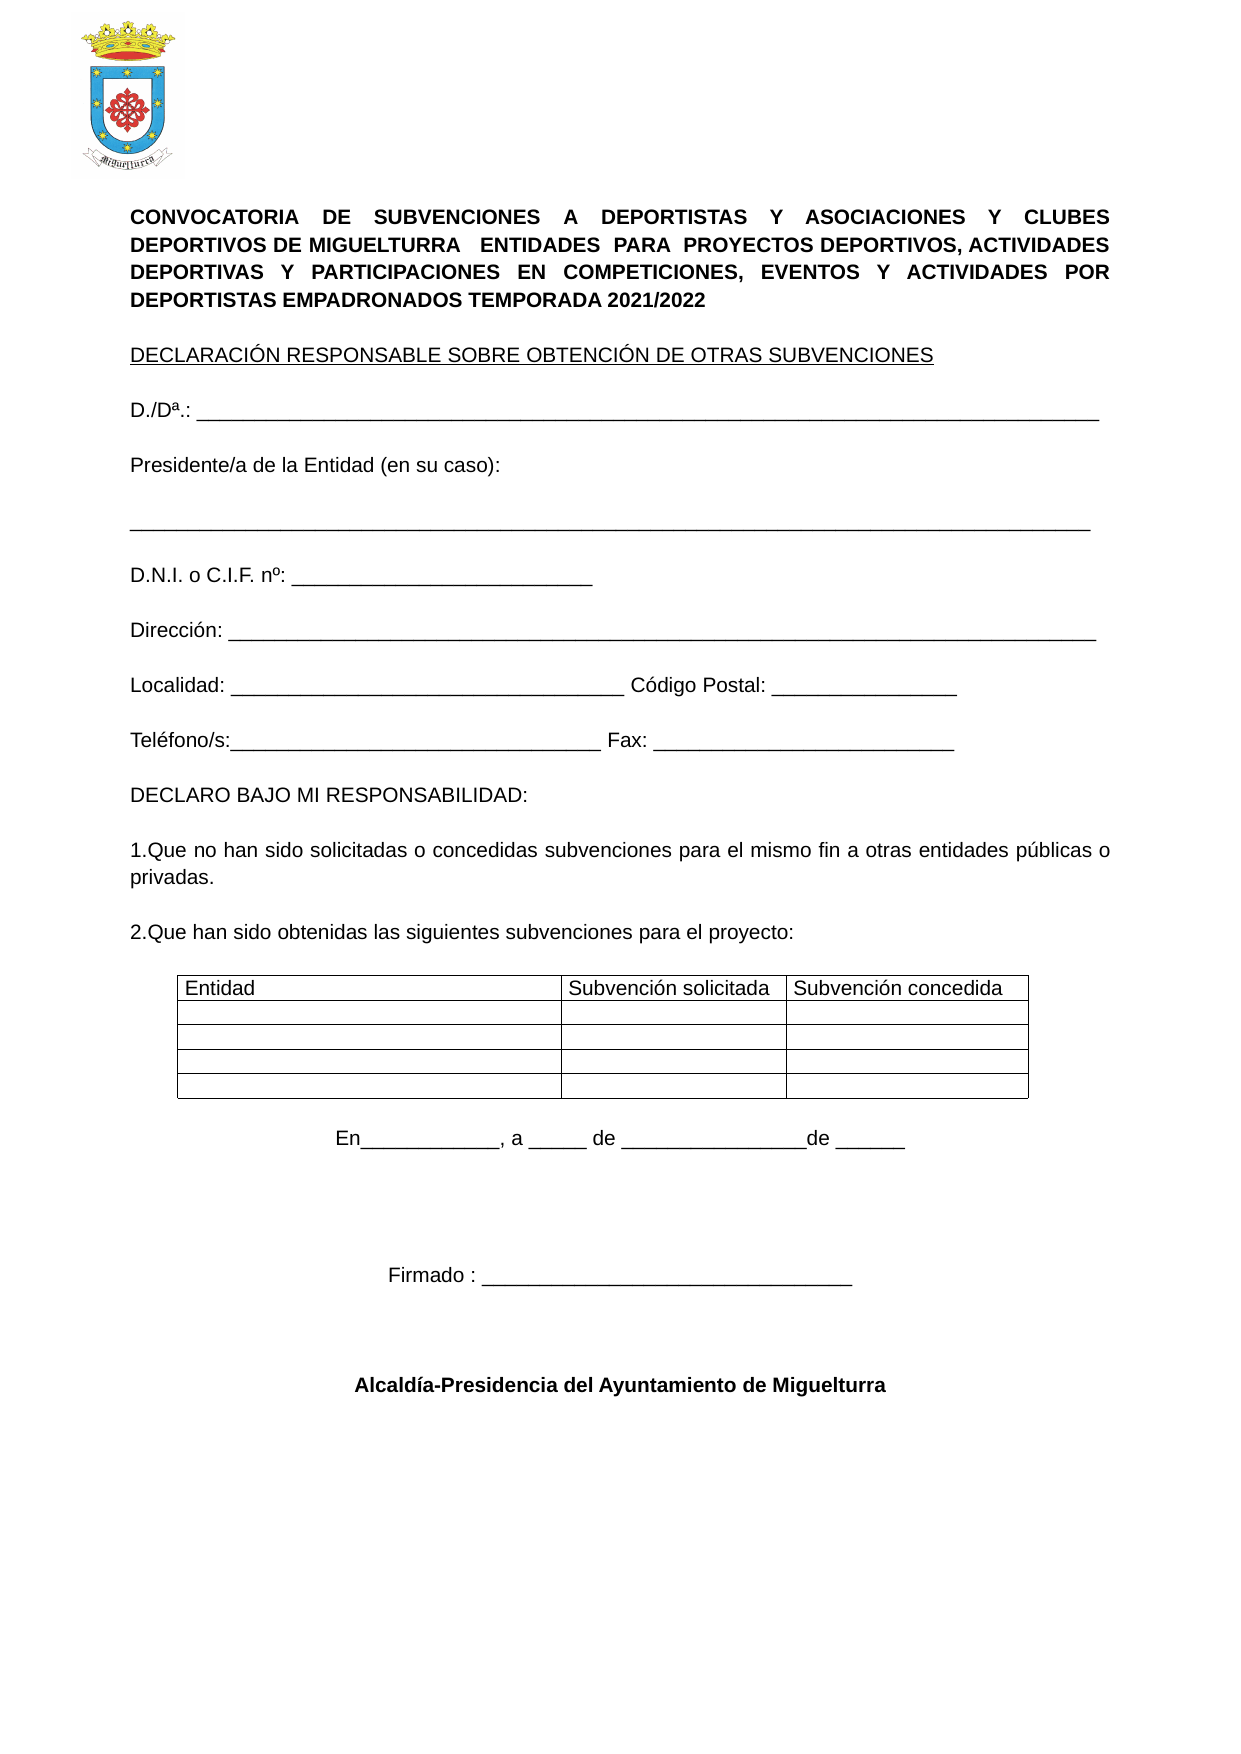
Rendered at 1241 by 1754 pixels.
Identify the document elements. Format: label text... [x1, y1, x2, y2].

table_cell [178, 1025, 561, 1048]
text Localidad: __________________________________ Código Postal: ________________ [130, 673, 1110, 697]
text Alcaldía-Presidencia del Ayuntamiento de Miguelturra [130, 1373, 1110, 1397]
table_cell [562, 1001, 786, 1024]
table_cell [562, 1050, 786, 1073]
text CONVOCATORIA DE SUBVENCIONES A DEPORTISTAS Y ASOCIACIONES Y CLUBES DEPORTIVOS DE MIGUELTURRA ENTIDADES PARA PROYECTOS DEPORTIVOS, ACTIVIDADES DEPORTIVAS Y PARTICIPACIONES EN COMPETICIONES, EVENTOS Y ACTIVIDADES POR DEPORTISTAS EMPADRONADOS TEMPORADA 2021/2022 [130, 205, 1110, 312]
table_cell [787, 1025, 1028, 1048]
table_header Entidad [178, 976, 561, 999]
text En____________, a _____ de ________________de ______ [130, 1126, 1110, 1149]
text DECLARO BAJO MI RESPONSABILIDAD: [130, 783, 1110, 807]
text Presidente/a de la Entidad (en su caso): [130, 453, 1110, 477]
text Teléfono/s:________________________________ Fax: __________________________ [130, 728, 1110, 752]
table_cell [178, 1050, 561, 1073]
table_header Subvención solicitada [562, 976, 786, 999]
text D.N.I. o C.I.F. nº: __________________________ [130, 563, 1110, 587]
table_cell [178, 1074, 561, 1097]
list Que no han sido solicitadas o concedidas subvenciones para el mismo fin a otras entidades públicas o privadas. [130, 838, 1110, 889]
table_cell [787, 1074, 1028, 1097]
table_cell [562, 1025, 786, 1048]
table_cell [787, 1050, 1028, 1073]
table_header Subvención concedida [787, 976, 1028, 999]
table_cell [787, 1001, 1028, 1024]
text Firmado : ________________________________ [130, 1263, 1110, 1287]
picture [71, 12, 185, 179]
table_cell [178, 1001, 561, 1024]
text D./Dª.: ______________________________________________________________________________ [130, 398, 1110, 422]
text DECLARACIÓN RESPONSABLE SOBRE OBTENCIÓN DE OTRAS SUBVENCIONES [130, 343, 1110, 367]
table_cell [562, 1074, 786, 1097]
text Dirección: ___________________________________________________________________________ [130, 618, 1110, 642]
text ___________________________________________________________________________________ [130, 508, 1110, 532]
list Que han sido obtenidas las siguientes subvenciones para el proyecto: [130, 920, 1110, 944]
